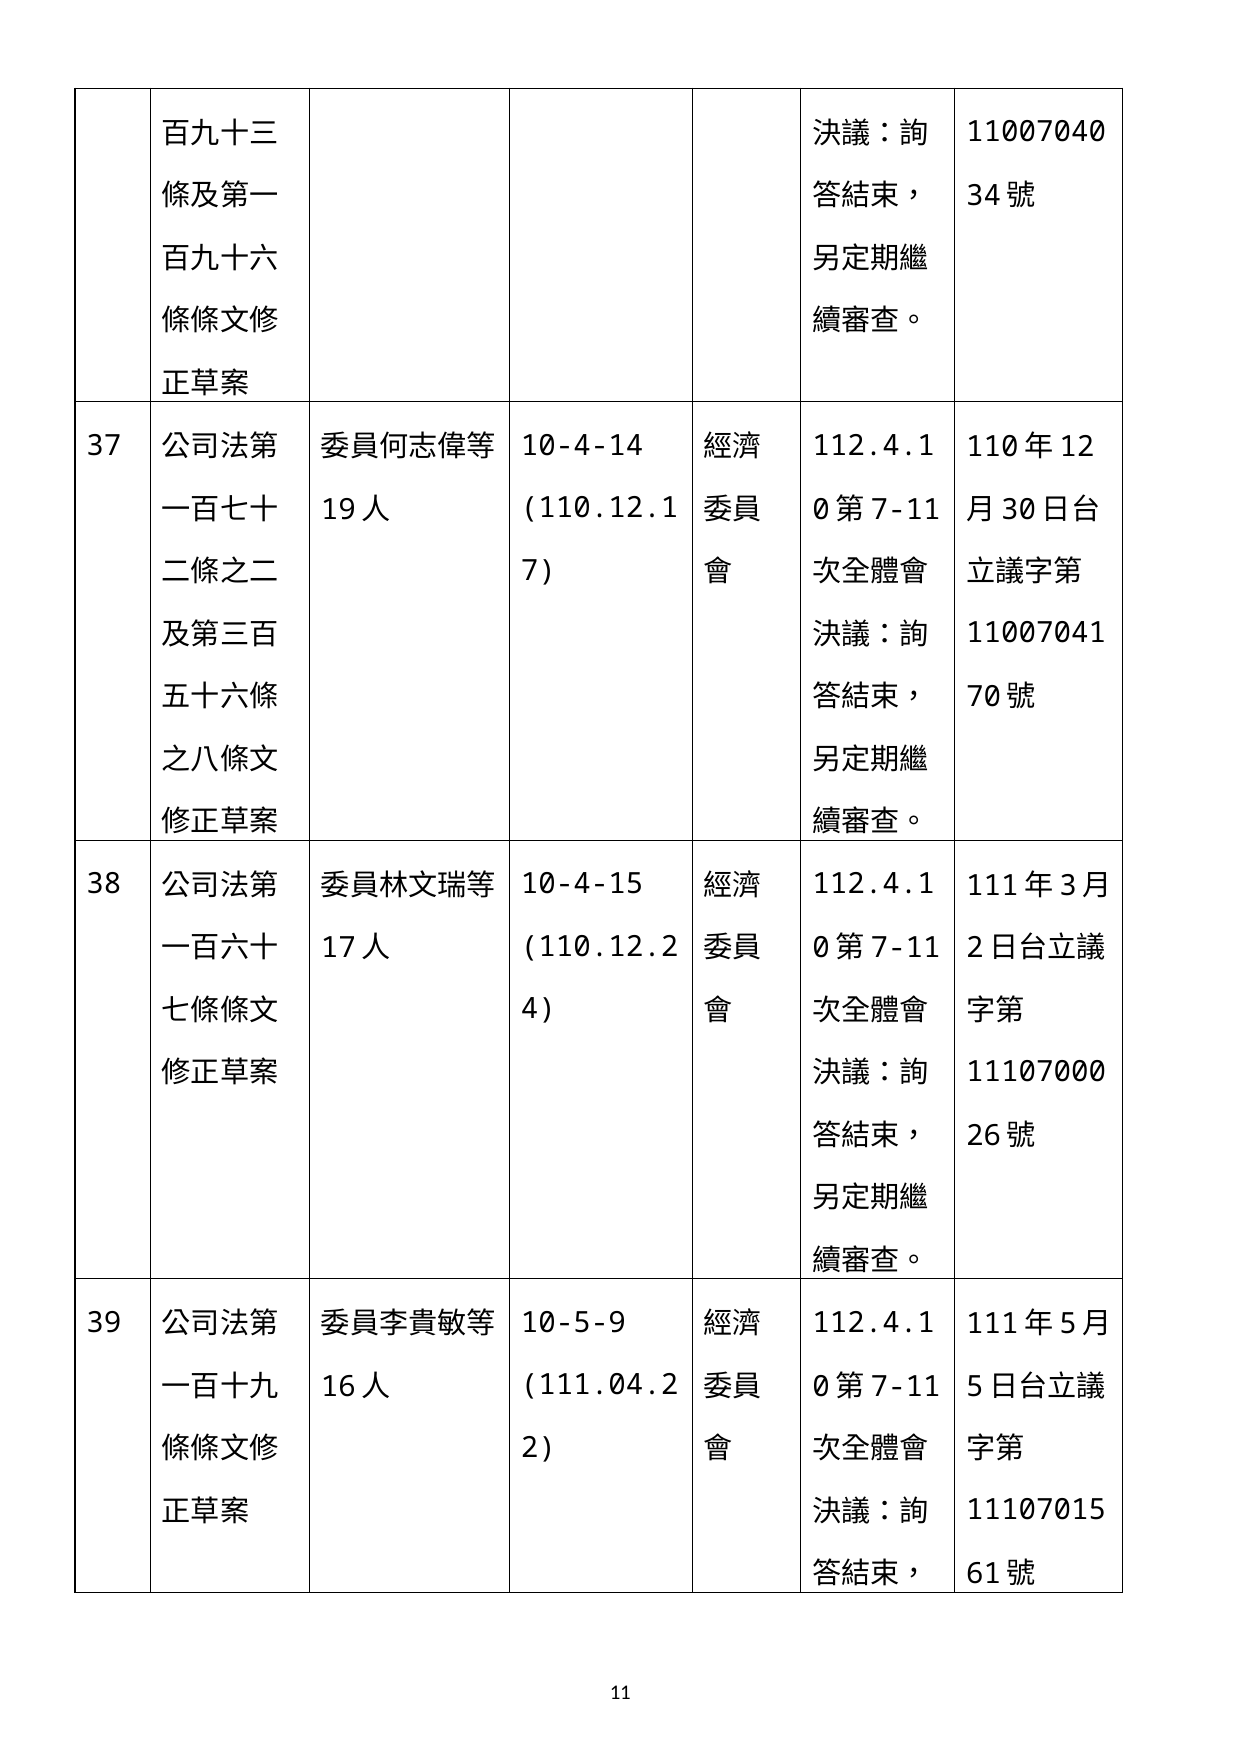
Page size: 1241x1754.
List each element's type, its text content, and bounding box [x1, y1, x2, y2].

table_cell 百九十三條及第一百九十六條條文修正草案 [151, 89, 309, 401]
table_cell [510, 89, 692, 401]
table_cell 112.4.10第7-11次全體會決議：詢答結束，另定期繼續審查。 [801, 402, 954, 840]
table_cell 38 [76, 841, 150, 1278]
table_cell 公司法第一百七十二條之二及第三百五十六條之八條文修正草案 [151, 402, 309, 840]
table_cell [76, 89, 150, 401]
table_cell 委員李貴敏等16人 [310, 1279, 509, 1592]
table_cell 110年12月30日台立議字第1100704170號 [955, 402, 1122, 840]
table_cell 10-4-14 (110.12.17) [510, 402, 692, 840]
table_cell 39 [76, 1279, 150, 1592]
table_cell 委員何志偉等19人 [310, 402, 509, 840]
table_cell 111年5月5日台立議字第1110701561號 [955, 1279, 1122, 1592]
table_cell 委員林文瑞等17人 [310, 841, 509, 1278]
table_cell 公司法第一百六十七條條文修正草案 [151, 841, 309, 1278]
table_cell 37 [76, 402, 150, 840]
table_cell 經濟委員會 [693, 402, 800, 840]
table_cell 經濟委員會 [693, 1279, 800, 1592]
table_cell 1100704034號 [955, 89, 1122, 401]
table_cell 111年3月2日台立議字第1110700026號 [955, 841, 1122, 1278]
table_cell 經濟委員會 [693, 841, 800, 1278]
table_cell 10-4-15 (110.12.24) [510, 841, 692, 1278]
table_cell 決議：詢答結束，另定期繼續審查。 [801, 89, 954, 401]
table_cell 10-5-9 (111.04.22) [510, 1279, 692, 1592]
table_cell [693, 89, 800, 401]
table_cell [310, 89, 509, 401]
table_cell 公司法第一百十九條條文修正草案 [151, 1279, 309, 1592]
table_cell 112.4.10第7-11次全體會決議：詢答結束， [801, 1279, 954, 1592]
table_cell 112.4.10第7-11次全體會決議：詢答結束，另定期繼續審查。 [801, 841, 954, 1278]
